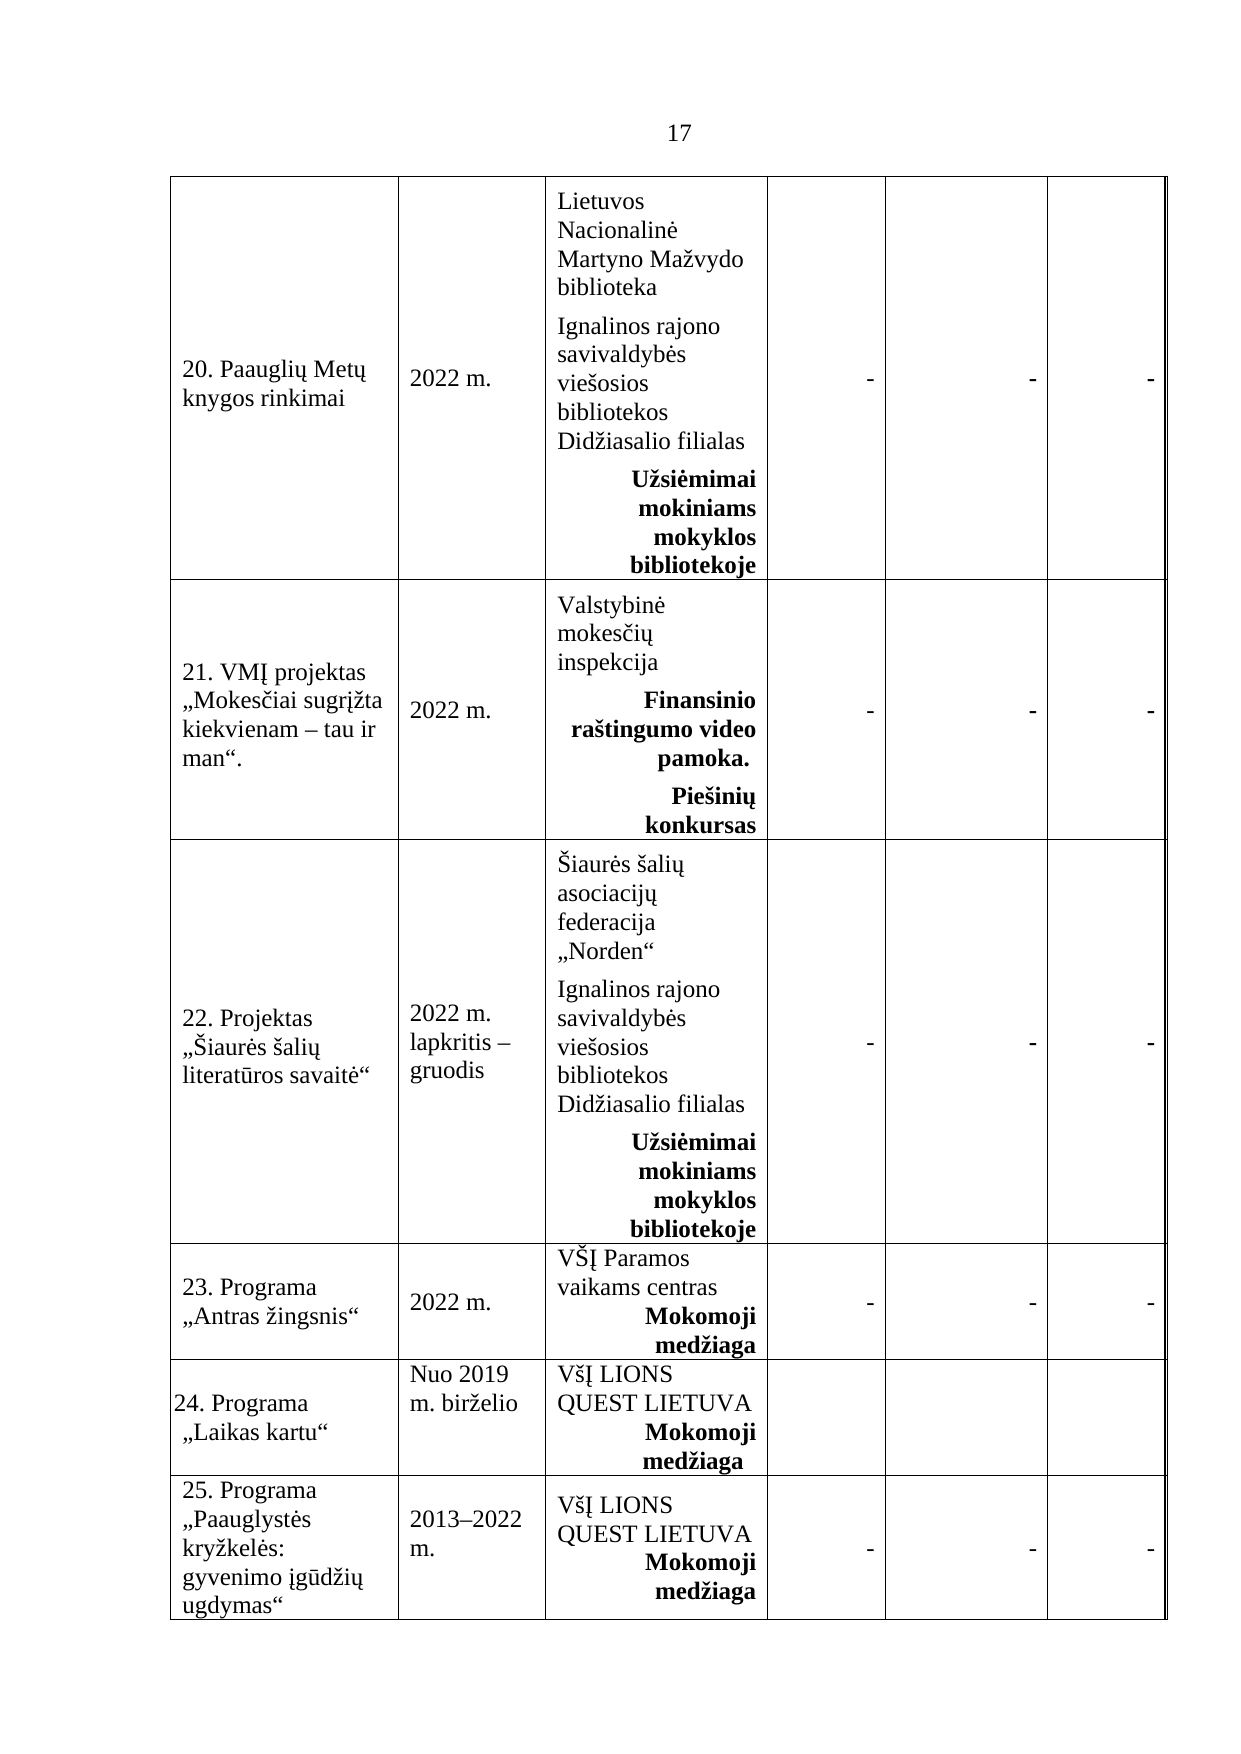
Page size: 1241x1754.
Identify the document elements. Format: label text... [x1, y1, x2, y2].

table_cell - [886, 1476, 1047, 1619]
table_cell - [1048, 1244, 1164, 1358]
table_cell 2022 m. [399, 1244, 545, 1358]
table_cell - [1048, 177, 1164, 579]
table_cell 22. Projektas „Šiaurės šalių literatūros savaitė“ [171, 840, 398, 1242]
table_cell [1048, 1360, 1164, 1474]
table_cell - [768, 1244, 885, 1358]
table_cell - [768, 840, 885, 1242]
table_cell - [1048, 840, 1164, 1242]
table_cell 23. Programa „Antras žingsnis“ [171, 1244, 398, 1358]
table_cell Lietuvos Nacionalinė Martyno Mažvydo biblioteka Ignalinos rajono savivaldybės viešosios bibliotekos Didžiasalio filialas Užsiėmimai mokiniams mokyklos bibliotekoje [546, 177, 767, 579]
table_cell 2022 m. [399, 177, 545, 579]
table_cell 2022 m. [399, 580, 545, 839]
table_cell 24. Programa „Laikas kartu“ [171, 1360, 398, 1474]
table_cell - [768, 1476, 885, 1619]
table_cell Valstybinė mokesčių inspekcija Finansinio raštingumo video pamoka. Piešinių konkursas [546, 580, 767, 839]
table_cell - [886, 840, 1047, 1242]
table_cell VŠĮ Paramos vaikams centras Mokomoji medžiaga [546, 1244, 767, 1358]
table_cell VšĮ LIONS QUEST LIETUVA Mokomoji medžiaga [546, 1360, 767, 1474]
table_cell [768, 1360, 885, 1474]
table_cell - [886, 1244, 1047, 1358]
table_cell - [768, 177, 885, 579]
table_cell - [768, 580, 885, 839]
table_cell - [886, 580, 1047, 839]
table_cell VšĮ LIONS QUEST LIETUVA Mokomoji medžiaga [546, 1476, 767, 1619]
table_cell 21. VMĮ projektas „Mokesčiai sugrįžta kiekvienam – tau ir man“. [171, 580, 398, 839]
table_cell 2022 m. lapkritis – gruodis [399, 840, 545, 1242]
table_cell - [1048, 1476, 1164, 1619]
table_cell Šiaurės šalių asociacijų federacija „Norden“ Ignalinos rajono savivaldybės viešosios bibliotekos Didžiasalio filialas Užsiėmimai mokiniams mokyklos bibliotekoje [546, 840, 767, 1242]
table_cell - [1048, 580, 1164, 839]
table_cell [886, 1360, 1047, 1474]
table_cell Nuo 2019 m. birželio [399, 1360, 545, 1474]
table_cell 25. Programa „Paauglystės kryžkelės: gyvenimo įgūdžių ugdymas“ [171, 1476, 398, 1619]
table_cell 20. Paauglių Metų knygos rinkimai [171, 177, 398, 579]
table_cell - [886, 177, 1047, 579]
table_cell 2013–2022 m. [399, 1476, 545, 1619]
